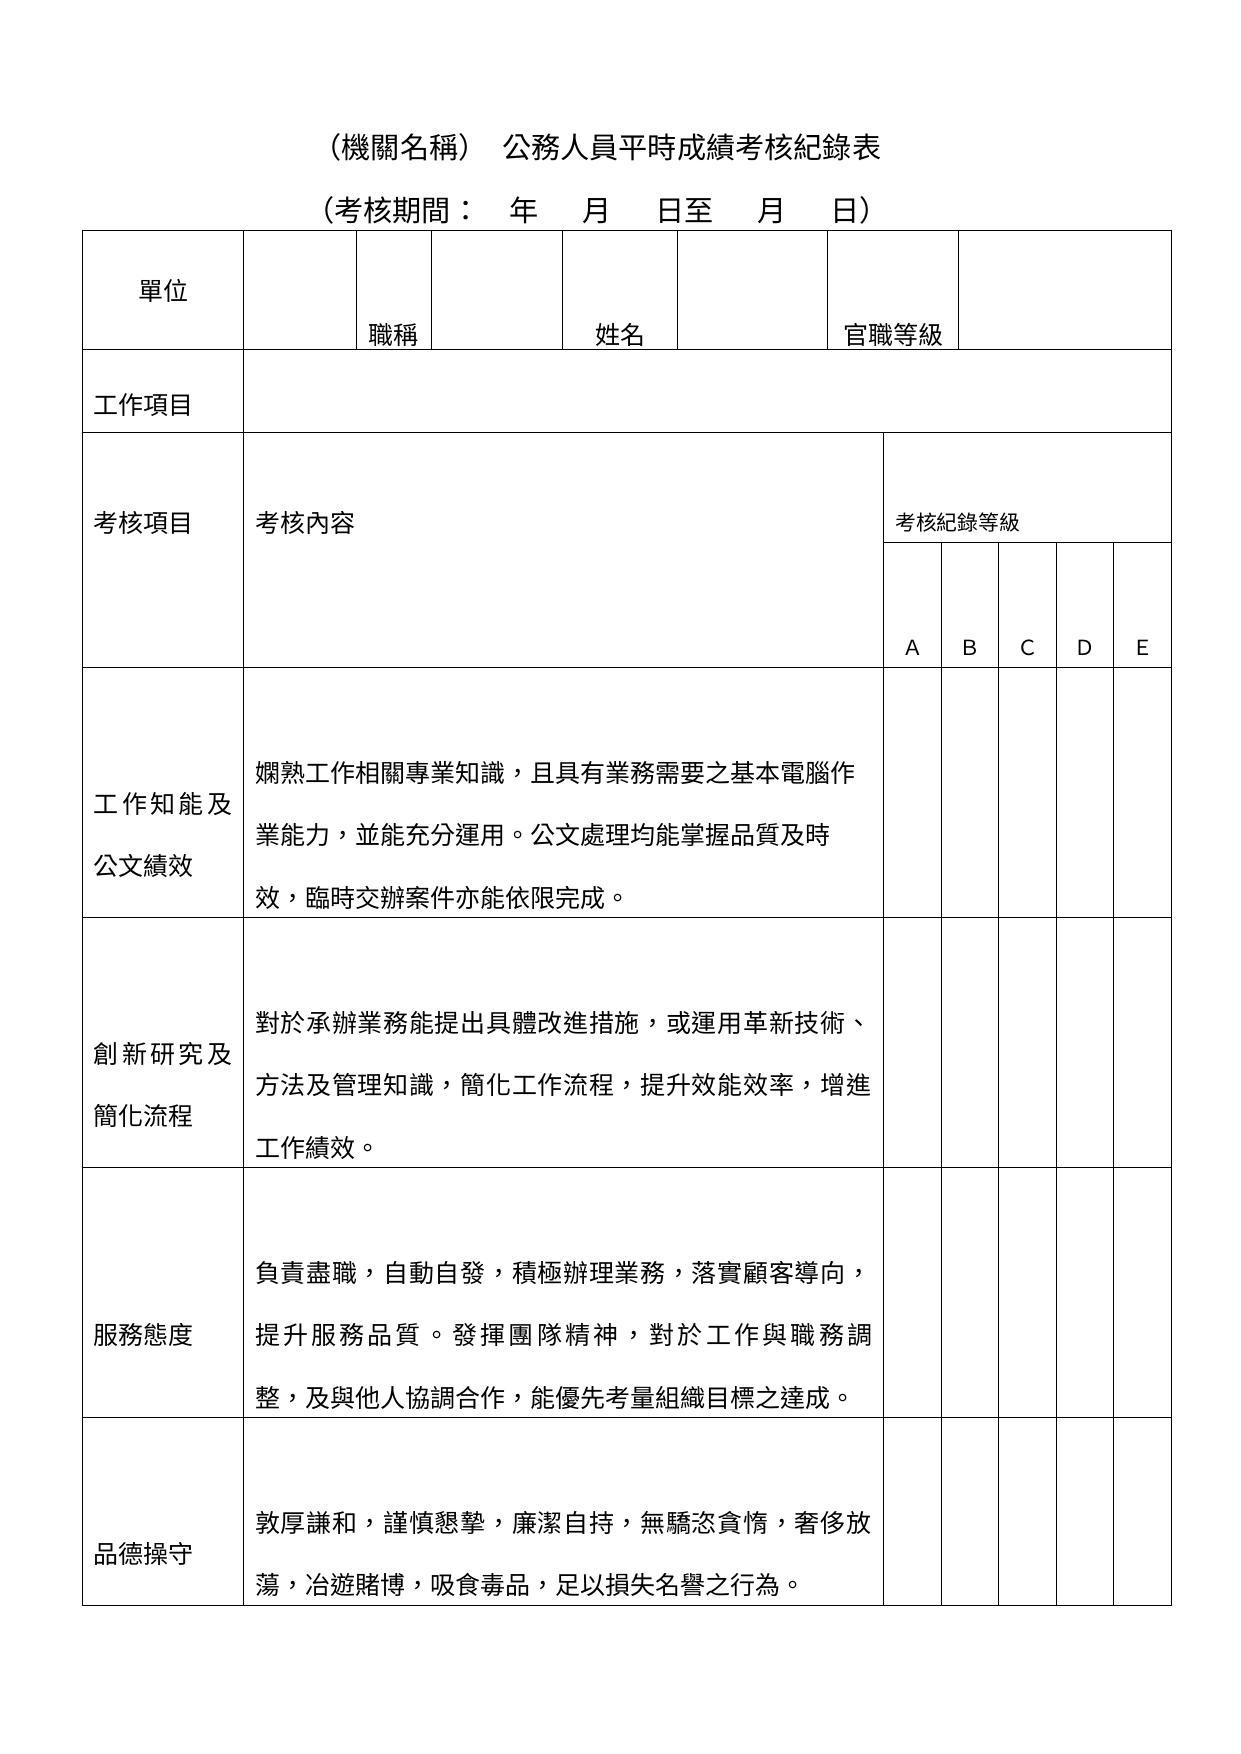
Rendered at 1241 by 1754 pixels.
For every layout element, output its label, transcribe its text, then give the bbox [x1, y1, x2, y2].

table_cell 考核紀錄等級 [884, 433, 1171, 542]
table_cell 品德操守 [83, 1418, 243, 1604]
table_cell [942, 668, 998, 917]
table_cell Ｅ [1114, 543, 1171, 667]
table_cell [999, 918, 1056, 1167]
table_cell [999, 668, 1056, 917]
table_cell 工作項目 [83, 350, 243, 432]
table_cell 服務態度 [83, 1168, 243, 1417]
table_cell [1114, 1418, 1171, 1604]
table_cell [244, 350, 1171, 432]
text （機關名稱） 公務人員平時成績考核紀錄表 [71, 104, 1122, 167]
table_header [678, 231, 827, 349]
table_cell 敦厚謙和，謹慎懇摯，廉潔自持，無驕恣貪惰，奢侈放蕩，冶遊賭博，吸食毒品，足以損失名譽之行為。 [244, 1418, 883, 1604]
table_cell [1057, 1418, 1113, 1604]
table_header [959, 231, 1171, 349]
table_cell [884, 918, 941, 1167]
table_cell [884, 668, 941, 917]
table_cell 考核內容 [244, 433, 883, 667]
table_header [432, 231, 562, 349]
table_cell [999, 1168, 1056, 1417]
table_cell 創新研究及簡化流程 [83, 918, 243, 1167]
table_cell 嫻熟工作相關專業知識，且具有業務需要之基本電腦作業能力，並能充分運用。公文處理均能掌握品質及時效，臨時交辦案件亦能依限完成。 [244, 668, 883, 917]
table_header [244, 231, 356, 349]
table_cell [942, 1168, 998, 1417]
table_cell [1057, 918, 1113, 1167]
table_cell Ｄ [1057, 543, 1113, 667]
table_cell 對於承辦業務能提出具體改進措施，或運用革新技術、方法及管理知識，簡化工作流程，提升效能效率，增進工作績效。 [244, 918, 883, 1167]
table_cell [999, 1418, 1056, 1604]
table_cell 負責盡職，自動自發，積極辦理業務，落實顧客導向，提升服務品質。發揮團隊精神，對於工作與職務調 整，及與他人協調合作，能優先考量組織目標之達成。 [244, 1168, 883, 1417]
table_cell [884, 1418, 941, 1604]
table_cell [1114, 668, 1171, 917]
table_header 官職等級 [828, 231, 958, 349]
table_header 單位 [83, 231, 243, 349]
table_cell [1057, 1168, 1113, 1417]
text （考核期間： 年 月 日至 月 日） [71, 167, 1122, 229]
table_cell 工作知能及公文績效 [83, 668, 243, 917]
table_cell Ａ [884, 543, 941, 667]
table_cell Ｂ [942, 543, 998, 667]
table_cell [942, 918, 998, 1167]
table_cell [942, 1418, 998, 1604]
table_cell [1114, 918, 1171, 1167]
table_cell 考核項目 [83, 433, 243, 667]
table_cell Ｃ [999, 543, 1056, 667]
table_cell [1114, 1168, 1171, 1417]
table_header 職稱 [357, 231, 431, 349]
table_cell [1057, 668, 1113, 917]
table_cell [884, 1168, 941, 1417]
table_header 姓名 [563, 231, 677, 349]
